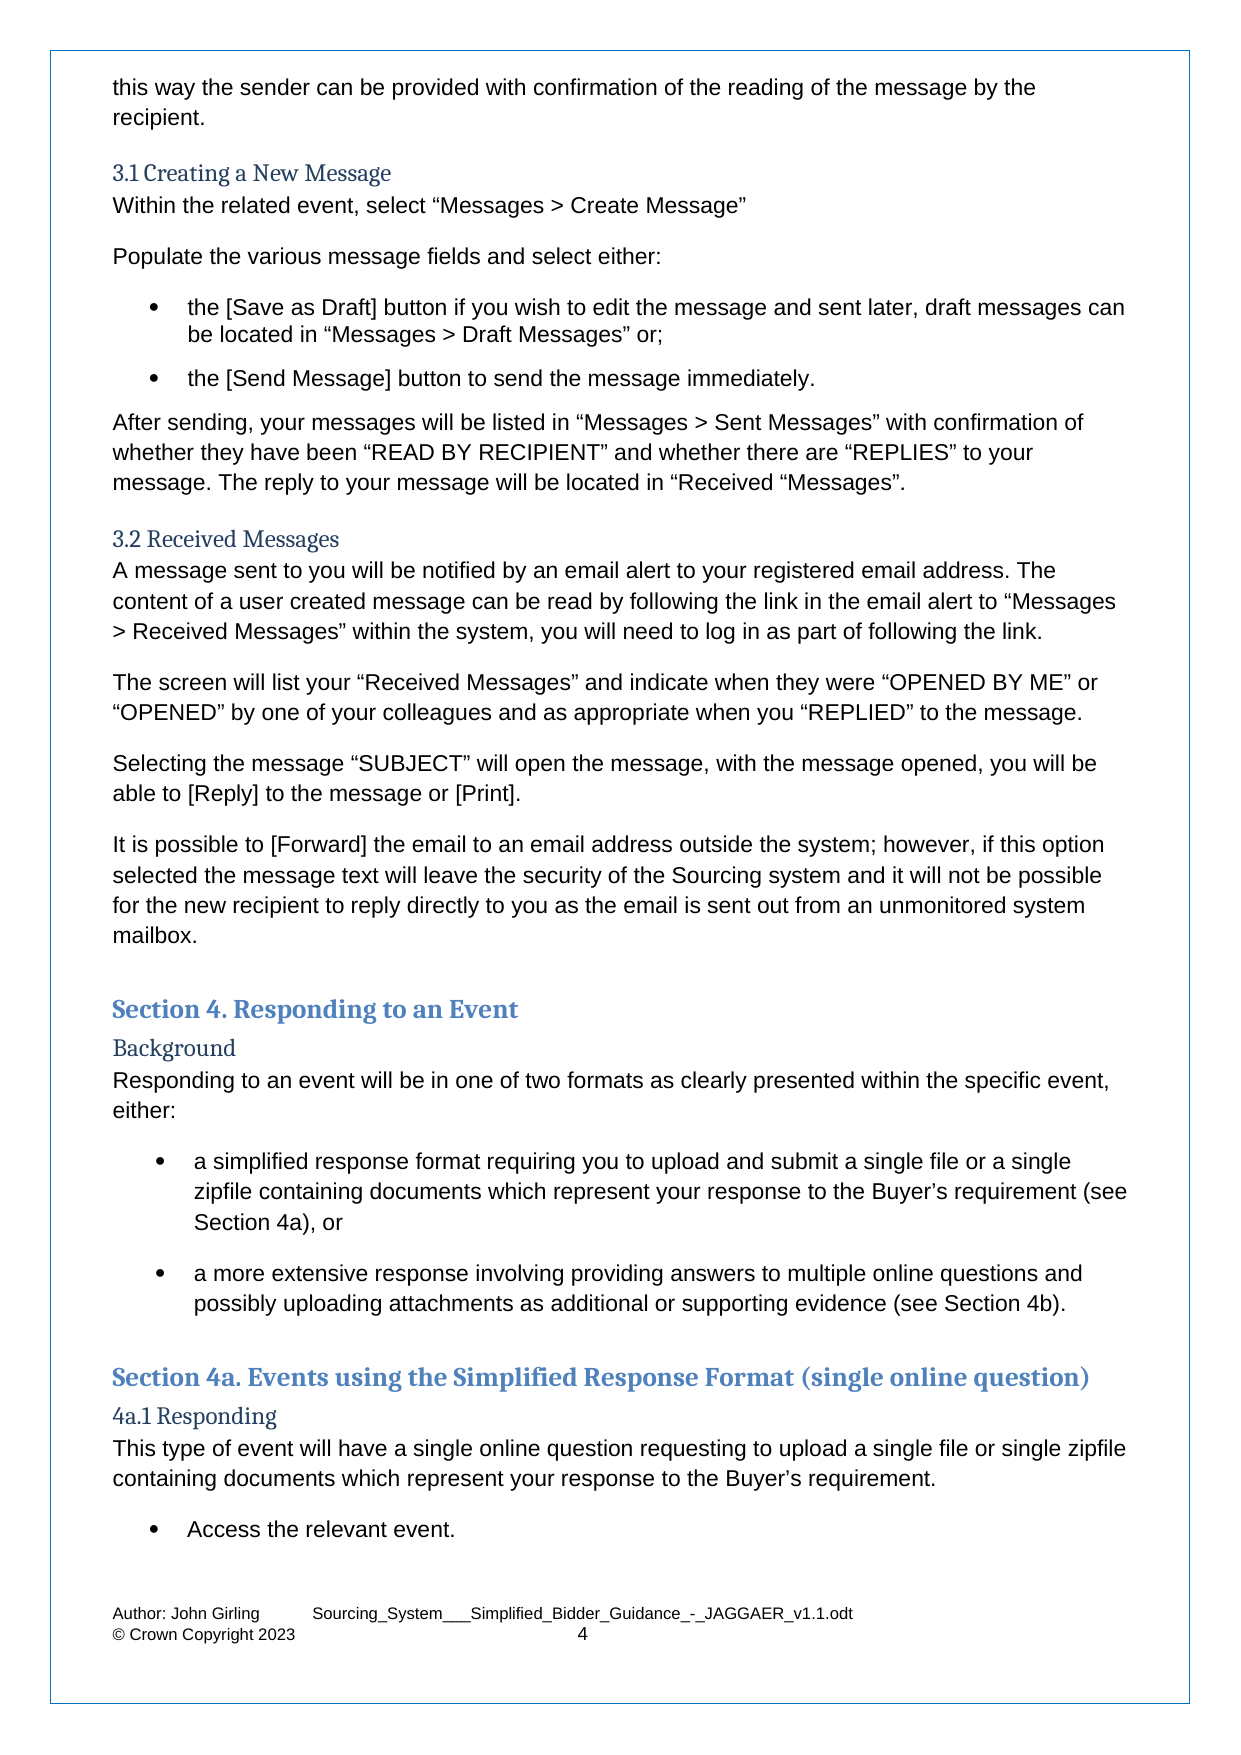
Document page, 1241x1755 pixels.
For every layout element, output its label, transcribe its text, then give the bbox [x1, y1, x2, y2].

list Access the relevant event. [150, 1516, 1128, 1542]
list a more extensive response involving providing answers to multiple online questions and possibly uploading attachments as additional or supporting evidence (see Section 4b). [156, 1259, 1128, 1316]
text Responding to an event will be in one of two formats as clearly presented within the specific event, either: [112, 1067, 1128, 1123]
text Selecting the message “SUBJECT” will open the message, with the message opened, you will be able to [Reply] to the message or [Print]. [112, 750, 1128, 807]
text After sending, your messages will be listed in “Messages > Sent Messages” with confirmation of whether they have been “READ BY RECIPIENT” and whether there are “REPLIES” to your message. The reply to your message will be located in “Received “Messages”. [112, 409, 1128, 496]
text The screen will list your “Received Messages” and indicate when they were “OPENED BY ME” or “OPENED” by one of your colleagues and as appropriate when you “REPLIED” to the message. [112, 669, 1128, 726]
subtitle 3.2 Received Messages [112, 524, 1128, 553]
list a simplified response format requiring you to upload and submit a single file or a single zipfile containing documents which represent your response to the Buyer’s requirement (see Section 4a), or [156, 1148, 1128, 1235]
subtitle Section 4a. Events using the Simplified Response Format (single online question) [112, 1362, 1128, 1393]
text A message sent to you will be notified by an email alert to your registered email address. The content of a user created message can be read by following the link in the email alert to “Messages > Received Messages” within the system, you will need to log in as part of following the link. [112, 557, 1128, 644]
subtitle Section 4. Responding to an Event [112, 994, 1128, 1025]
text this way the sender can be provided with confirmation of the reading of the message by the recipient. [112, 74, 1128, 130]
subtitle 3.1 Creating a New Message [112, 159, 1128, 188]
text Populate the various message fields and select either: [112, 243, 1128, 269]
text Within the related event, select “Messages > Create Message” [112, 192, 1128, 218]
subtitle Background [112, 1034, 1128, 1063]
text It is possible to [Forward] the email to an email address outside the system; however, if this option selected the message text will leave the security of the Sourcing system and it will not be possible for the new recipient to reply directly to you as the email is sent out from an unmonitored system mailbox. [112, 831, 1128, 948]
subtitle 4a.1 Responding [112, 1402, 1128, 1430]
list the [Save as Draft] button if you wish to edit the message and sent later, draft messages can be located in “Messages > Draft Messages” or; [150, 294, 1128, 348]
list the [Send Message] button to send the message immediately. [150, 365, 1128, 391]
text This type of event will have a single online question requesting to upload a single file or single zipfile containing documents which represent your response to the Buyer’s requirement. [112, 1434, 1128, 1491]
